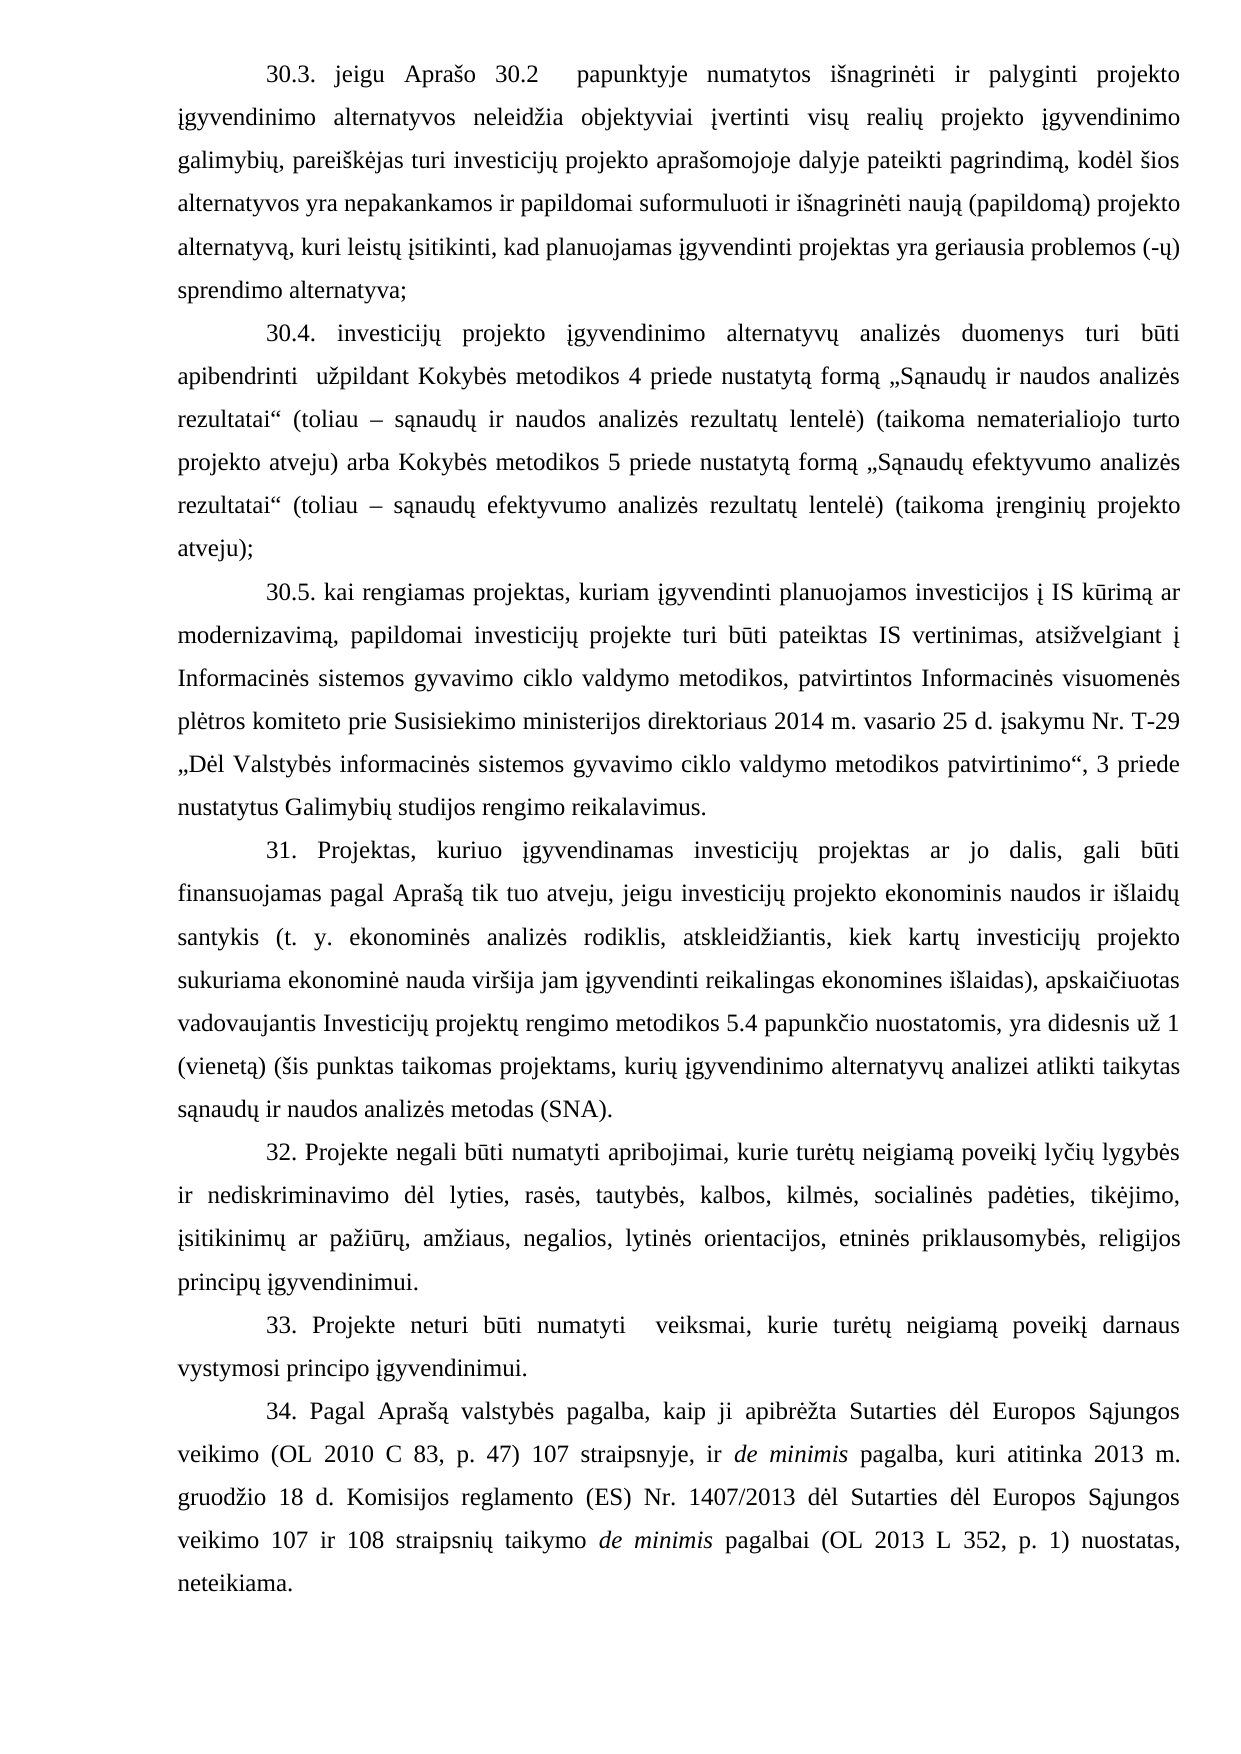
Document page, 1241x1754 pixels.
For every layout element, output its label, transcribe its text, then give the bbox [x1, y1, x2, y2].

text 30.5. kai rengiamas projektas, kuriam įgyvendinti planuojamos investicijos į IS kūrimą ar modernizavimą, papildomai investicijų projekte turi būti pateiktas IS vertinimas, atsižvelgiant į Informacinės sistemos gyvavimo ciklo valdymo metodikos, patvirtintos Informacinės visuomenės plėtros komiteto prie Susisiekimo ministerijos direktoriaus 2014 m. vasario 25 d. įsakymu Nr. T-29 „Dėl Valstybės informacinės sistemos gyvavimo ciklo valdymo metodikos patvirtinimo“, 3 priede nustatytus Galimybių studijos rengimo reikalavimus. [177, 577, 1181, 821]
text 32. Projekte negali būti numatyti apribojimai, kurie turėtų neigiamą poveikį lyčių lygybės ir nediskriminavimo dėl lyties, rasės, tautybės, kalbos, kilmės, socialinės padėties, tikėjimo, įsitikinimų ar pažiūrų, amžiaus, negalios, lytinės orientacijos, etninės priklausomybės, religijos principų įgyvendinimui. [177, 1137, 1181, 1295]
text 30.4. investicijų projekto įgyvendinimo alternatyvų analizės duomenys turi būti apibendrinti užpildant Kokybės metodikos 4 priede nustatytą formą „Sąnaudų ir naudos analizės rezultatai“ (toliau – sąnaudų ir naudos analizės rezultatų lentelė) (taikoma nematerialiojo turto projekto atveju) arba Kokybės metodikos 5 priede nustatytą formą „Sąnaudų efektyvumo analizės rezultatai“ (toliau – sąnaudų efektyvumo analizės rezultatų lentelė) (taikoma įrenginių projekto atveju); [177, 318, 1181, 562]
text 34. Pagal Aprašą valstybės pagalba, kaip ji apibrėžta Sutarties dėl Europos Sąjungos veikimo (OL 2010 C 83, p. 47) 107 straipsnyje, ir de minimis pagalba, kuri atitinka 2013 m. gruodžio 18 d. Komisijos reglamento (ES) Nr. 1407/2013 dėl Sutarties dėl Europos Sąjungos veikimo 107 ir 108 straipsnių taikymo de minimis pagalbai (OL 2013 L 352, p. 1) nuostatas, neteikiama. [177, 1396, 1181, 1597]
text 30.3. jeigu Aprašo 30.2 papunktyje numatytos išnagrinėti ir palyginti projekto įgyvendinimo alternatyvos neleidžia objektyviai įvertinti visų realių projekto įgyvendinimo galimybių, pareiškėjas turi investicijų projekto aprašomojoje dalyje pateikti pagrindimą, kodėl šios alternatyvos yra nepakankamos ir papildomai suformuluoti ir išnagrinėti naują (papildomą) projekto alternatyvą, kuri leistų įsitikinti, kad planuojamas įgyvendinti projektas yra geriausia problemos (-ų) sprendimo alternatyva; [177, 59, 1181, 303]
text 33. Projekte neturi būti numatyti veiksmai, kurie turėtų neigiamą poveikį darnaus vystymosi principo įgyvendinimui. [177, 1310, 1181, 1382]
text 31. Projektas, kuriuo įgyvendinamas investicijų projektas ar jo dalis, gali būti finansuojamas pagal Aprašą tik tuo atveju, jeigu investicijų projekto ekonominis naudos ir išlaidų santykis (t. y. ekonominės analizės rodiklis, atskleidžiantis, kiek kartų investicijų projekto sukuriama ekonominė nauda viršija jam įgyvendinti reikalingas ekonomines išlaidas), apskaičiuotas vadovaujantis Investicijų projektų rengimo metodikos 5.4 papunkčio nuostatomis, yra didesnis už 1 (vienetą) (šis punktas taikomas projektams, kurių įgyvendinimo alternatyvų analizei atlikti taikytas sąnaudų ir naudos analizės metodas (SNA). [177, 835, 1181, 1123]
